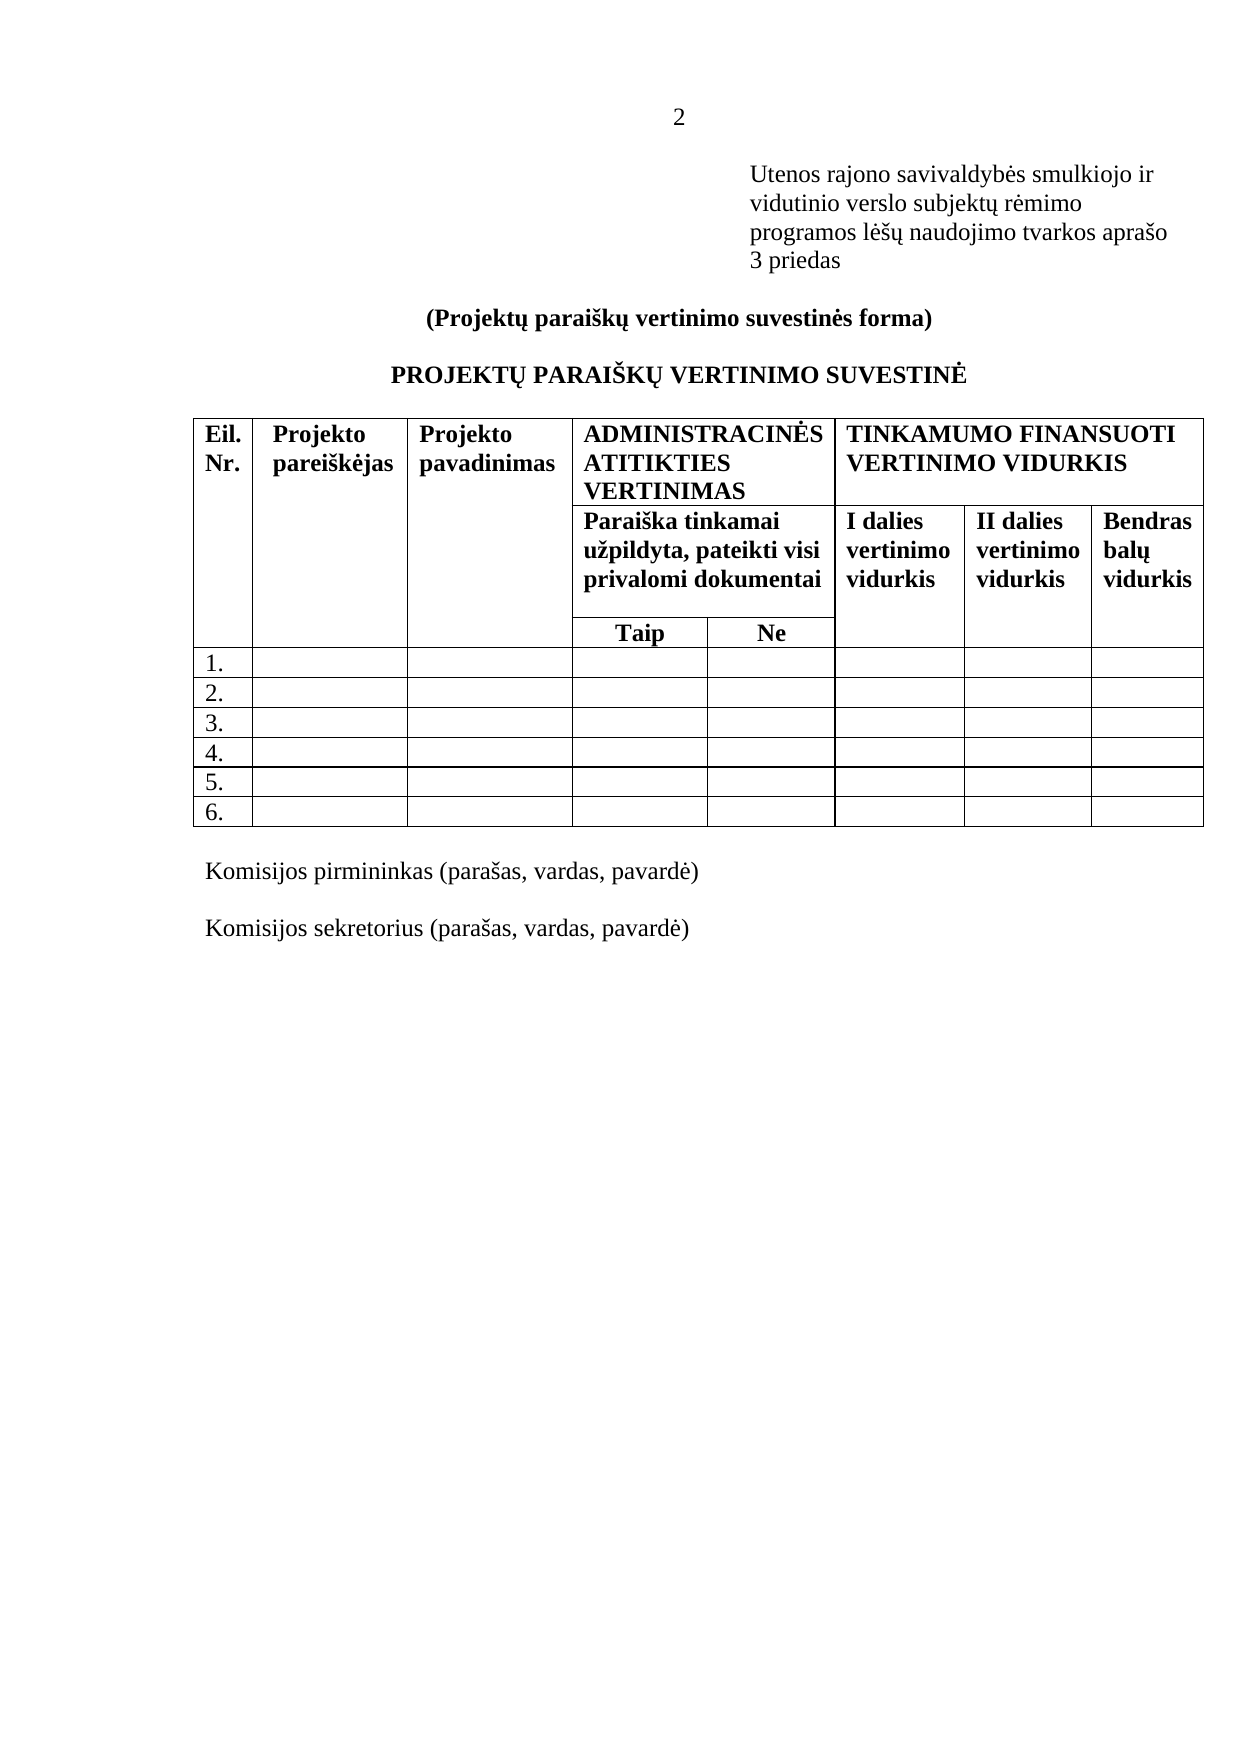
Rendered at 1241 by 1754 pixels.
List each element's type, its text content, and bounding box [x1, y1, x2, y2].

table_header Projekto pareiškėjas [253, 419, 407, 647]
table_cell [253, 678, 407, 707]
table_cell [408, 648, 572, 677]
table_cell [1092, 797, 1203, 826]
table_cell [253, 768, 407, 796]
table_cell 4. [194, 738, 252, 766]
table_cell [1092, 708, 1203, 737]
table_cell [253, 797, 407, 826]
text programos lėšų naudojimo tvarkos aprašo [749, 217, 1181, 245]
table_cell [573, 797, 707, 826]
text 3 priedas [749, 245, 1181, 274]
table_cell [1092, 768, 1203, 796]
table_cell [965, 678, 1091, 707]
table_header Eil. Nr. [194, 419, 252, 647]
table_cell [408, 768, 572, 796]
table_cell [253, 648, 407, 677]
table_cell Taip [573, 618, 707, 647]
table_cell I dalies vertinimo vidurkis [836, 506, 964, 647]
text PROJEKTŲ PARAIŠKŲ VERTINIMO SUVESTINĖ [177, 360, 1181, 389]
table_cell [1092, 648, 1203, 677]
table_cell [708, 708, 834, 737]
table_cell [965, 768, 1091, 796]
table_cell [253, 738, 407, 766]
table_cell [836, 768, 964, 796]
table_cell [965, 797, 1091, 826]
table_cell [408, 797, 572, 826]
table_cell [408, 678, 572, 707]
table_header Projekto pavadinimas [408, 419, 572, 647]
table_cell [965, 708, 1091, 737]
table_cell [965, 738, 1091, 766]
table_cell [836, 708, 964, 737]
table_cell 3. [194, 708, 252, 737]
table_cell [708, 768, 834, 796]
table_cell [836, 738, 964, 766]
table_cell [708, 648, 834, 677]
table_cell [836, 648, 964, 677]
table_header ADMINISTRACINĖS ATITIKTIES VERTINIMAS [573, 419, 834, 505]
table_cell [408, 708, 572, 737]
table_cell [573, 738, 707, 766]
table_header TINKAMUMO FINANSUOTI VERTINIMO VIDURKIS [836, 419, 1203, 505]
text vidutinio verslo subjektų rėmimo [749, 188, 1181, 217]
table_cell 5. [194, 768, 252, 796]
table_cell [836, 797, 964, 826]
table_cell [573, 648, 707, 677]
table_cell Komisijos pirmininkas (parašas, vardas, pavardė) Komisijos sekretorius (parašas, vardas, pavardė) [194, 827, 1204, 1496]
table_cell [573, 678, 707, 707]
table_cell 6. [194, 797, 252, 826]
table_cell [253, 708, 407, 737]
table_cell 2. [194, 678, 252, 707]
table_cell [708, 797, 834, 826]
table_cell [708, 678, 834, 707]
table_cell [573, 708, 707, 737]
table_cell [965, 648, 1091, 677]
table_cell [573, 768, 707, 796]
table_cell [708, 738, 834, 766]
text Utenos rajono savivaldybės smulkiojo ir [749, 159, 1181, 188]
table_cell II dalies vertinimo vidurkis [965, 506, 1091, 647]
table_cell [836, 678, 964, 707]
table_cell 1. [194, 648, 252, 677]
text (Projektų paraiškų vertinimo suvestinės forma) [177, 303, 1181, 332]
table_cell [1092, 678, 1203, 707]
table_cell [408, 738, 572, 766]
table_cell Ne [708, 618, 834, 647]
table_cell Paraiška tinkamai užpildyta, pateikti visi privalomi dokumentai [573, 506, 834, 617]
table_cell [1092, 738, 1203, 766]
table_cell Bendras balų vidurkis [1092, 506, 1203, 647]
